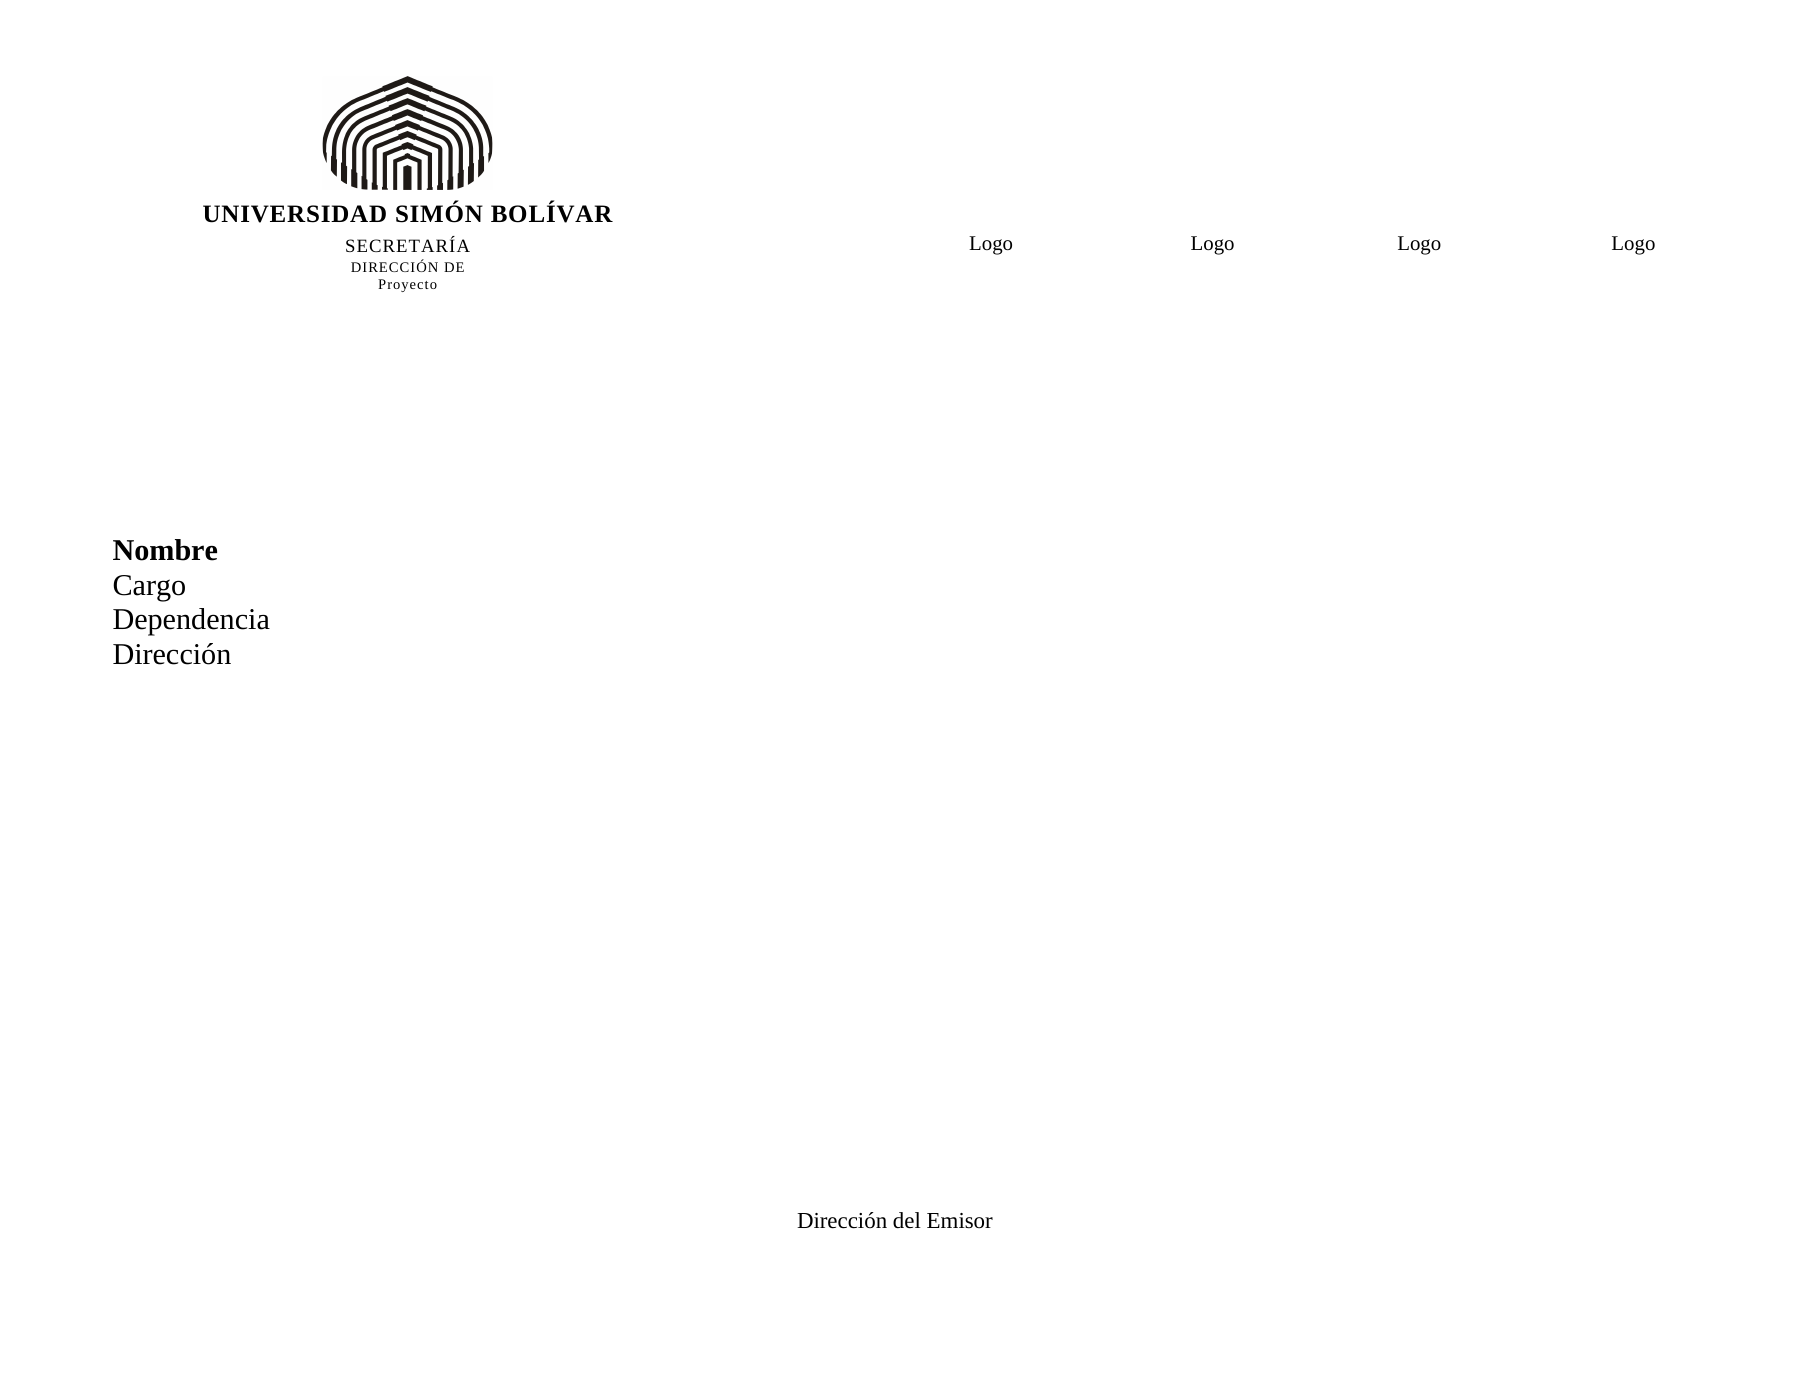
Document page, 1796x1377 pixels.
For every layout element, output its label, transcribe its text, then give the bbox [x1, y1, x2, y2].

table_cell [1264, 186, 1367, 299]
table_cell [806, 186, 939, 299]
table_cell Logo [1574, 186, 1692, 299]
table_cell Logo [939, 186, 1042, 299]
table_header [806, 77, 1692, 186]
table_header Dirección del Emisor [112, 1207, 1677, 1260]
table_cell [806, 532, 1692, 731]
table_cell Nombre Cargo Dependencia Dirección [112, 532, 806, 731]
table_cell [112, 299, 806, 532]
table_header UNIVERSIDAD SIMÓN BOLÍVAR SECRETARÍA DIRECCIÓN DE Proyecto [112, 77, 703, 299]
table_cell [1471, 186, 1574, 299]
table_cell Logo [1161, 186, 1264, 299]
table_cell Logo [1367, 186, 1471, 299]
table_cell [806, 299, 1692, 532]
table_cell [1043, 186, 1161, 299]
picture [322, 76, 493, 190]
table_header [703, 77, 806, 299]
